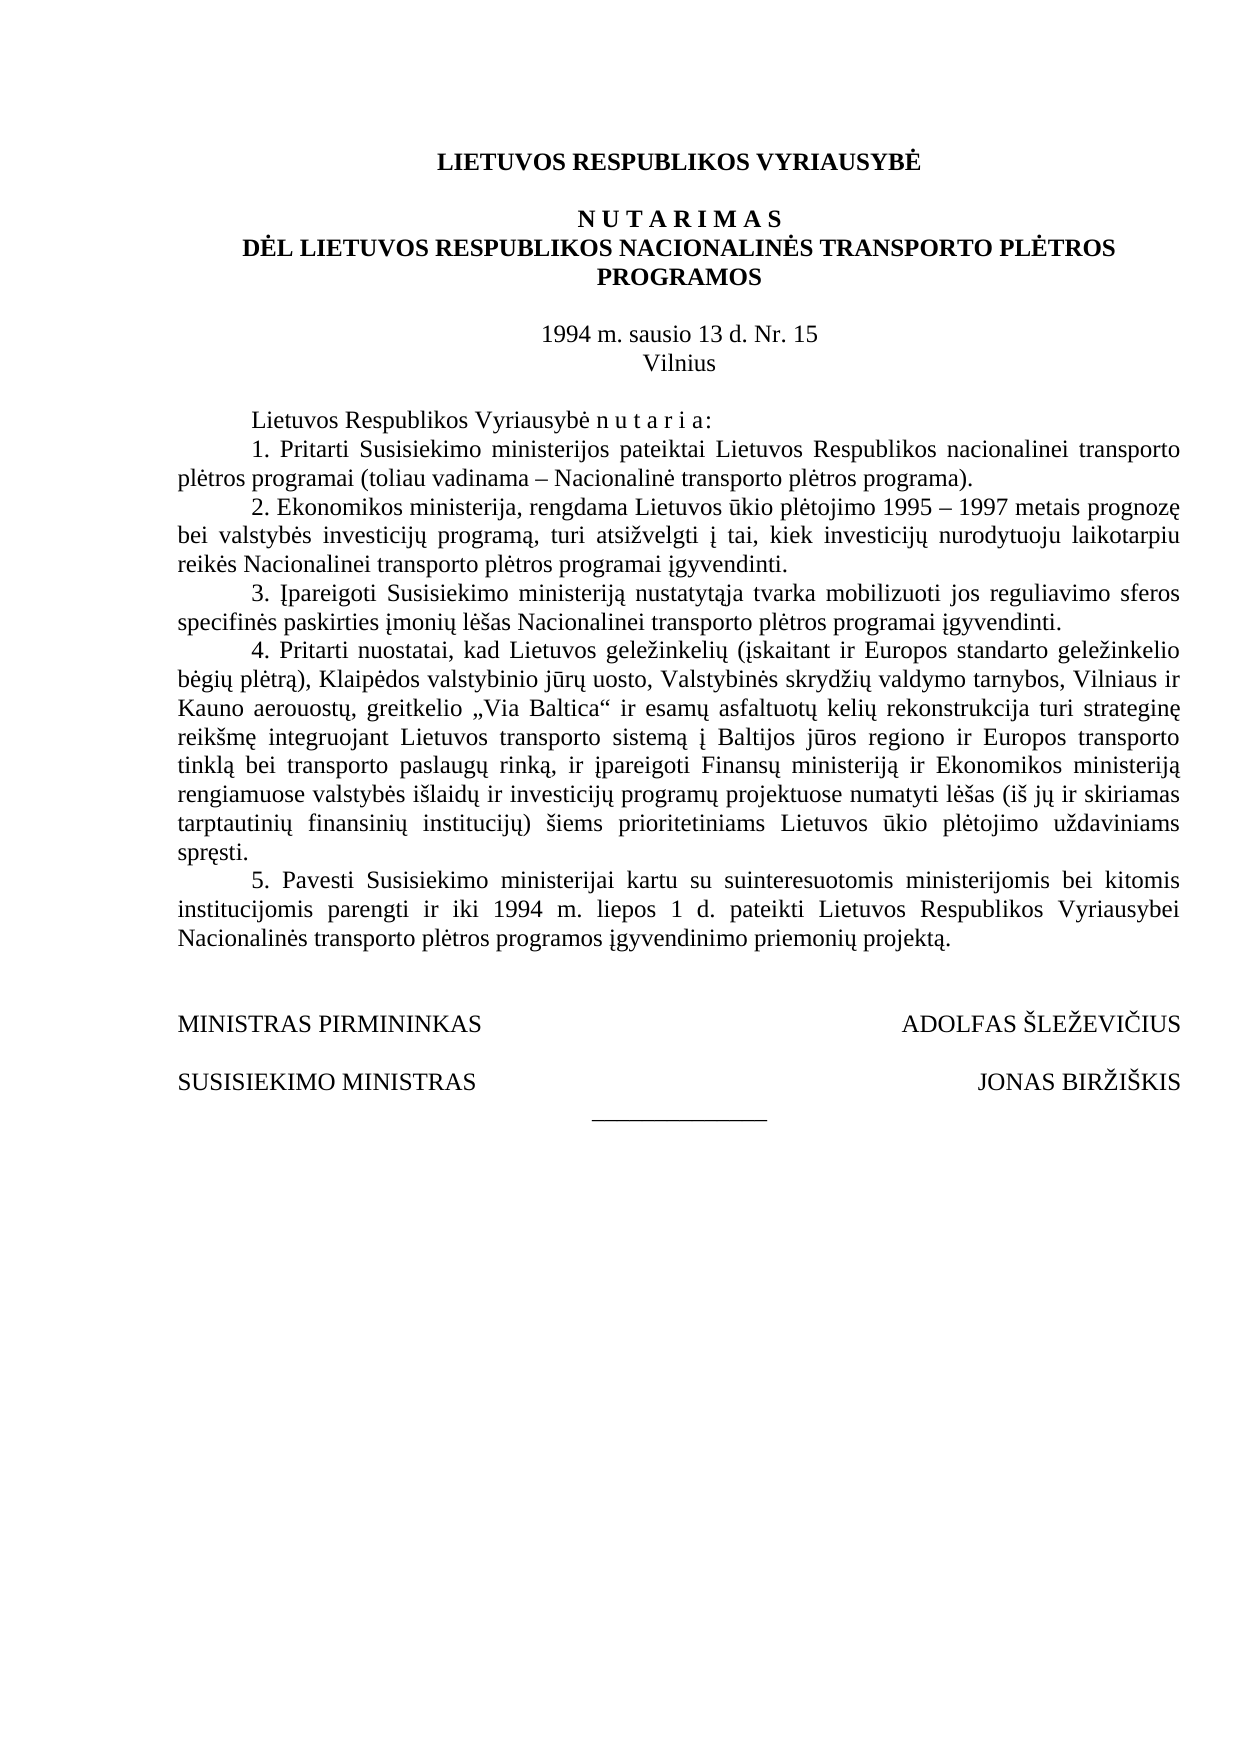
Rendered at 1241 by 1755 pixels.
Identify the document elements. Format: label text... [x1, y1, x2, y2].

text LIETUVOS RESPUBLIKOS VYRIAUSYBĖ [177, 147, 1181, 176]
text 5. Pavesti Susisiekimo ministerijai kartu su suinteresuotomis ministerijomis bei kitomis institucijomis parengti ir iki 1994 m. liepos 1 d. pateikti Lietuvos Respublikos Vyriausybei Nacionalinės transporto plėtros programos įgyvendinimo priemonių projektą. [177, 866, 1181, 952]
text 3. Įpareigoti Susisiekimo ministeriją nustatytąja tvarka mobilizuoti jos reguliavimo sferos specifinės paskirties įmonių lėšas Nacionalinei transporto plėtros programai įgyvendinti. [177, 578, 1181, 636]
text 1994 m. sausio 13 d. Nr. 15 [177, 319, 1181, 348]
text 1. Pritarti Susisiekimo ministerijos pateiktai Lietuvos Respublikos nacionalinei transporto plėtros programai (toliau vadinama – Nacionalinė transporto plėtros programa). [177, 434, 1181, 492]
text DĖL LIETUVOS RESPUBLIKOS NACIONALINĖS TRANSPORTO PLĖTROS PROGRAMOS [177, 233, 1181, 291]
text N U T A R I M A S [177, 204, 1181, 233]
text 4. Pritarti nuostatai, kad Lietuvos geležinkelių (įskaitant ir Europos standarto geležinkelio bėgių plėtrą), Klaipėdos valstybinio jūrų uosto, Valstybinės skrydžių valdymo tarnybos, Vilniaus ir Kauno aerouostų, greitkelio „Via Baltica“ ir esamų asfaltuotų kelių rekonstrukcija turi strateginę reikšmę integruojant Lietuvos transporto sistemą į Baltijos jūros regiono ir Europos transporto tinklą bei transporto paslaugų rinką, ir įpareigoti Finansų ministeriją ir Ekonomikos ministeriją rengiamuose valstybės išlaidų ir investicijų programų projektuose numatyti lėšas (iš jų ir skiriamas tarptautinių finansinių institucijų) šiems prioritetiniams Lietuvos ūkio plėtojimo uždaviniams spręsti. [177, 636, 1181, 866]
text 2. Ekonomikos ministerija, rengdama Lietuvos ūkio plėtojimo 1995 – 1997 metais prognozę bei valstybės investicijų programą, turi atsižvelgti į tai, kiek investicijų nurodytuoju laikotarpiu reikės Nacionalinei transporto plėtros programai įgyvendinti. [177, 492, 1181, 578]
text ______________ [177, 1096, 1181, 1124]
text SUSISIEKIMO MINISTRAS JONAS BIRŽIŠKIS [177, 1067, 1181, 1096]
text MINISTRAS PIRMININKAS ADOLFAS ŠLEŽEVIČIUS [177, 1009, 1181, 1038]
text Lietuvos Respublikos Vyriausybė nutaria: [177, 406, 1181, 434]
text Vilnius [177, 348, 1181, 377]
